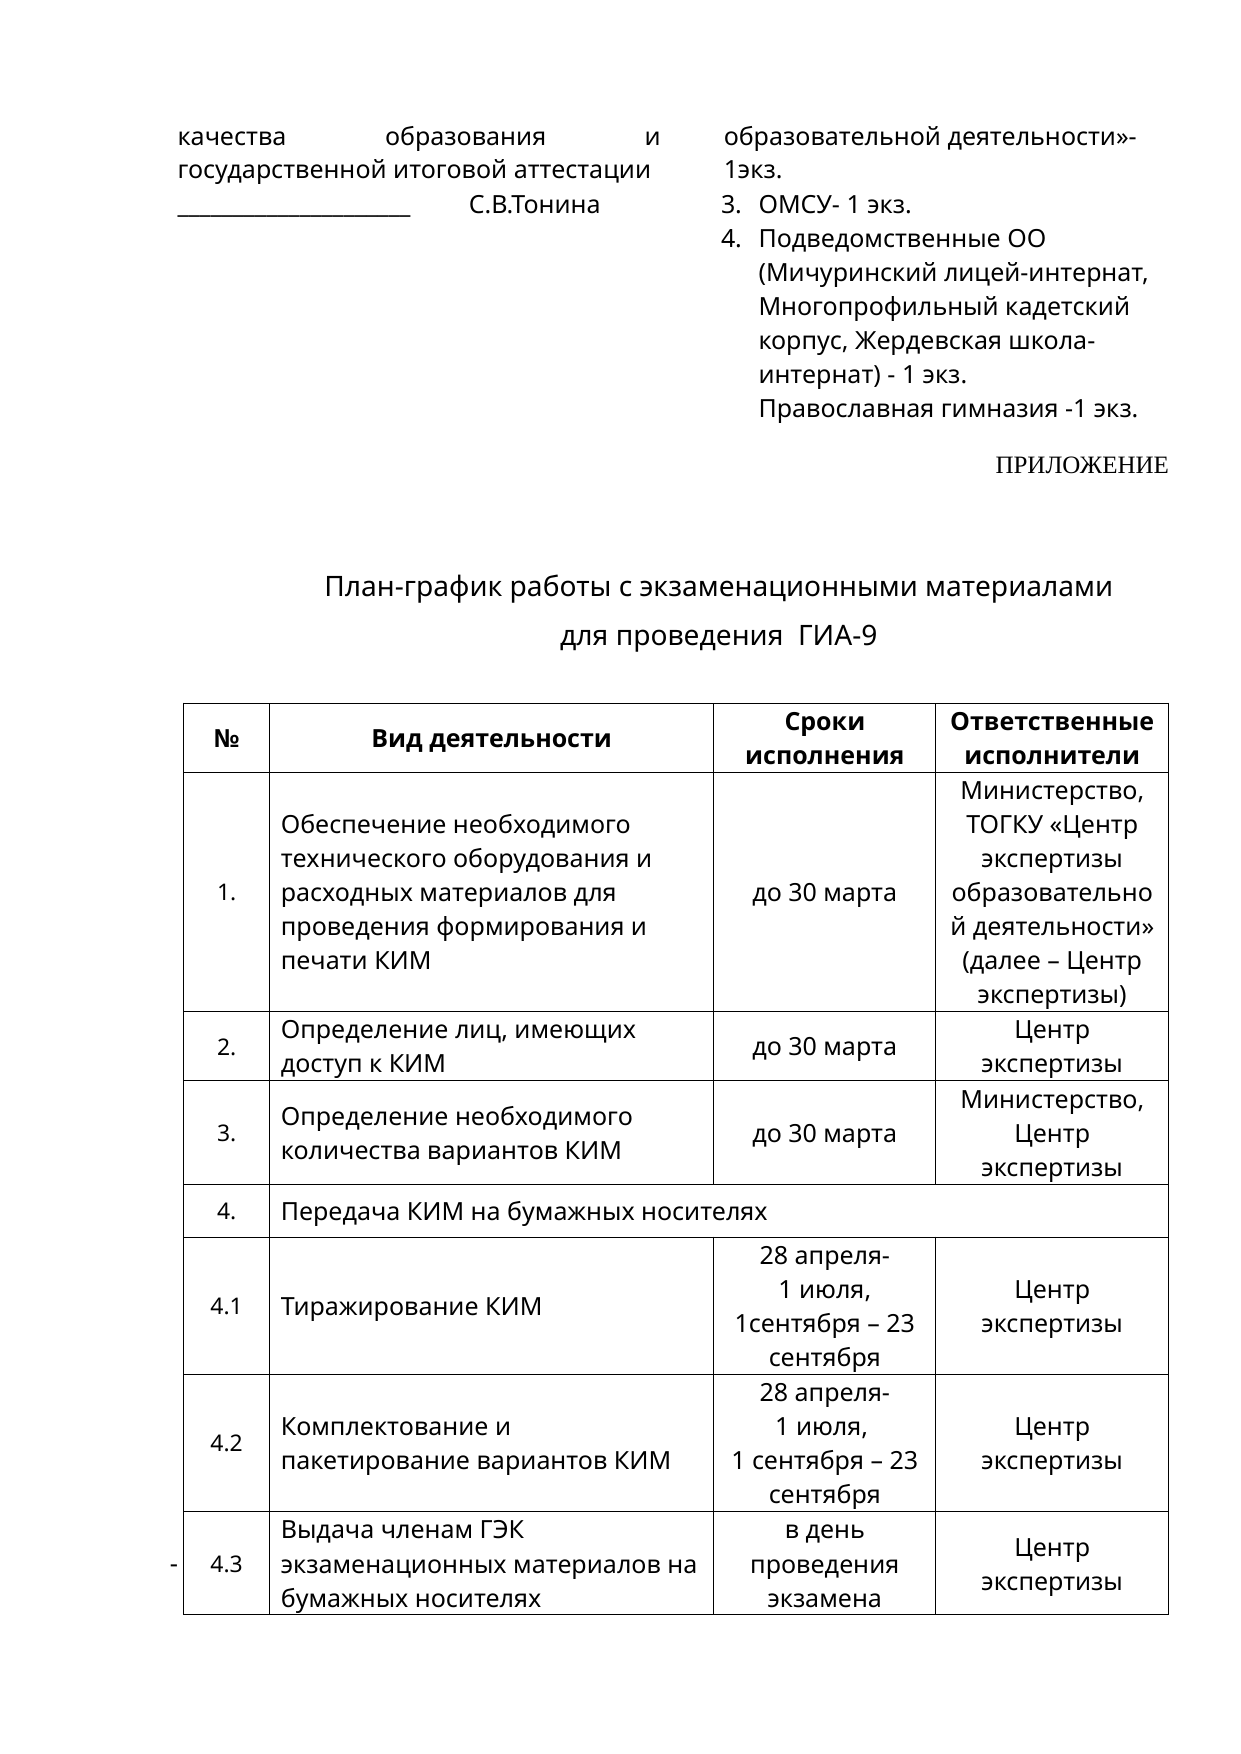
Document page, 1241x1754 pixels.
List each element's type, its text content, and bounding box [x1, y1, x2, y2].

table_cell 3. [184, 1081, 269, 1183]
table_cell до 30 марта [714, 773, 935, 1011]
table_cell 2. [184, 1012, 269, 1080]
table_cell 4.1 [184, 1238, 269, 1374]
table_cell Обеспечение необходимого технического оборудования и расходных материалов для проведения формирования и печати КИМ [270, 773, 713, 1011]
table_cell 28 апреля- 1 июля, 1 сентября – 23 сентября [714, 1375, 935, 1511]
text ПРИЛОЖЕНИЕ [177, 450, 1175, 478]
table_cell Тиражирование КИМ [270, 1238, 713, 1374]
table_cell 28 апреля- 1 июля, 1сентября – 23 сентября [714, 1238, 935, 1374]
table_cell Определение необходимого количества вариантов КИМ [270, 1081, 713, 1183]
table_cell 4.2 [184, 1375, 269, 1511]
table_cell Выдача членам ГЭК экзаменационных материалов на бумажных носителях [270, 1512, 713, 1614]
text План-график работы с экзаменационными материалами [182, 567, 1175, 605]
table_cell до 30 марта [714, 1012, 935, 1080]
table_header Сроки исполнения [714, 704, 935, 772]
table_cell Центр экспертизы [936, 1238, 1168, 1374]
table_cell в день проведения экзамена [714, 1512, 935, 1614]
table_header образовательной деятельности»- 1экз. ОМСУ- 1 экз. Подведомственные ОО (Мичуринский лицей-интернат, Многопрофильный кадетский корпус, Жердевская школа-интернат) - 1 экз. Православная гимназия -1 экз. [672, 118, 1181, 425]
table_cell качества образования и государственной итоговой аттестации _____________________ С.В.Тонина [166, 118, 672, 425]
table_cell 4.3 [184, 1512, 269, 1614]
table_header Вид деятельности [270, 704, 713, 772]
text для проведения ГИА-9 [182, 615, 1175, 654]
table_header № [184, 704, 269, 772]
table_cell Министерство, ТОГКУ «Центр экспертизы образовательной деятельности» (далее – Центр экспертизы) [936, 773, 1168, 1011]
table_cell Определение лиц, имеющих доступ к КИМ [270, 1012, 713, 1080]
table_cell 1. [184, 773, 269, 1011]
table_cell Центр экспертизы [936, 1512, 1168, 1614]
table_cell Передача КИМ на бумажных носителях [270, 1185, 1168, 1237]
table_cell 4. [184, 1185, 269, 1237]
table_cell Центр экспертизы [936, 1012, 1168, 1080]
table_cell Министерство, Центр экспертизы [936, 1081, 1168, 1183]
table_header Ответственные исполнители [936, 704, 1168, 772]
table_cell Центр экспертизы [936, 1375, 1168, 1511]
table_cell до 30 марта [714, 1081, 935, 1183]
table_cell Комплектование и пакетирование вариантов КИМ [270, 1375, 713, 1511]
